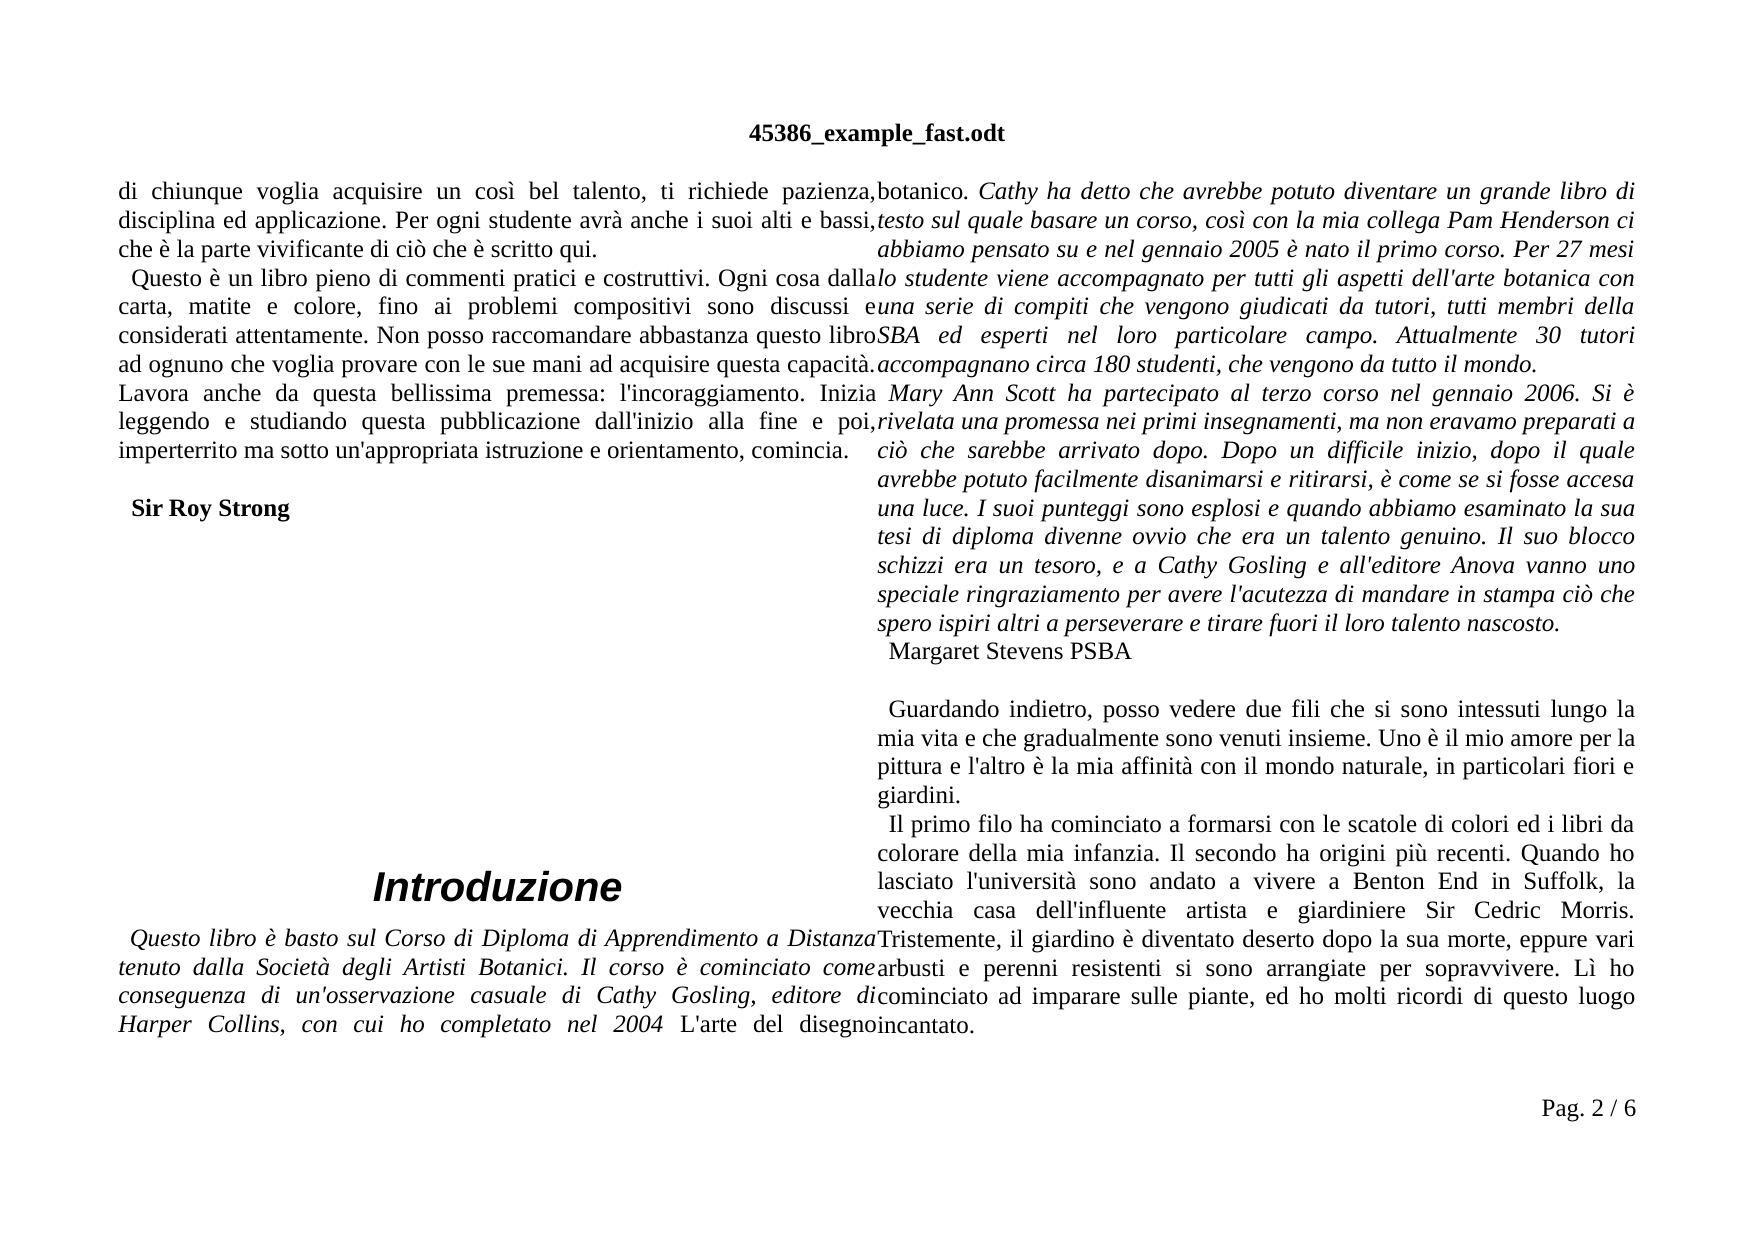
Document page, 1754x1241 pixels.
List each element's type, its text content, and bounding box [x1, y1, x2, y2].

text di chiunque voglia acquisire un così bel talento, ti richiede pazienza, disciplina ed applicazione. Per ogni studente avrà anche i suoi alti e bassi, che è la parte vivificante di ciò che è scritto qui. [118, 176, 877, 263]
text botanico. Cathy ha detto che avrebbe potuto diventare un grande libro di testo sul quale basare un corso, così con la mia collega Pam Henderson ci abbiamo pensato su e nel gennaio 2005 è nato il primo corso. Per 27 mesi lo studente viene accompagnato per tutti gli aspetti dell'arte botanica con una serie di compiti che vengono giudicati da tutori, tutti membri della SBA ed esperti nel loro particolare campo. Attualmente 30 tutori accompagnano circa 180 studenti, che vengono da tutto il mondo. [877, 176, 1636, 378]
text Margaret Stevens PSBA [877, 636, 1636, 665]
text Guardando indietro, posso vedere due fili che si sono intessuti lungo la mia vita e che gradualmente sono venuti insieme. Uno è il mio amore per la pittura e l'altro è la mia affinità con il mondo naturale, in particolari fiori e giardini. [877, 694, 1636, 809]
text Il primo filo ha cominciato a formarsi con le scatole di colori ed i libri da colorare della mia infanzia. Il secondo ha origini più recenti. Quando ho lasciato l'università sono andato a vivere a Benton End in Suffolk, la vecchia casa dell'influente artista e giardiniere Sir Cedric Morris. Tristemente, il giardino è diventato deserto dopo la sua morte, eppure vari arbusti e perenni resistenti si sono arrangiate per sopravvivere. Lì ho cominciato ad imparare sulle piante, ed ho molti ricordi di questo luogo incantato. [877, 809, 1636, 1039]
text Sir Roy Strong [118, 493, 877, 521]
subtitle Introduzione [118, 863, 877, 911]
text Mary Ann Scott ha partecipato al terzo corso nel gennaio 2006. Si è rivelata una promessa nei primi insegnamenti, ma non eravamo preparati a ciò che sarebbe arrivato dopo. Dopo un difficile inizio, dopo il quale avrebbe potuto facilmente disanimarsi e ritirarsi, è come se si fosse accesa una luce. I suoi punteggi sono esplosi e quando abbiamo esaminato la sua tesi di diploma divenne ovvio che era un talento genuino. Il suo blocco schizzi era un tesoro, e a Cathy Gosling e all'editore Anova vanno uno speciale ringraziamento per avere l'acutezza di mandare in stampa ciò che spero ispiri altri a perseverare e tirare fuori il loro talento nascosto. [877, 378, 1636, 636]
text Questo è un libro pieno di commenti pratici e costruttivi. Ogni cosa dalla carta, matite e colore, fino ai problemi compositivi sono discussi e considerati attentamente. Non posso raccomandare abbastanza questo libro ad ognuno che voglia provare con le sue mani ad acquisire questa capacità. Lavora anche da questa bellissima premessa: l'incoraggiamento. Inizia leggendo e studiando questa pubblicazione dall'inizio alla fine e poi, imperterrito ma sotto un'appropriata istruzione e orientamento, comincia. [118, 263, 877, 464]
text Questo libro è basto sul Corso di Diploma di Apprendimento a Distanza tenuto dalla Società degli Artisti Botanici. Il corso è cominciato come conseguenza di un'osservazione casuale di Cathy Gosling, editore di Harper Collins, con cui ho completato nel 2004 L'arte del disegno [118, 923, 877, 1038]
